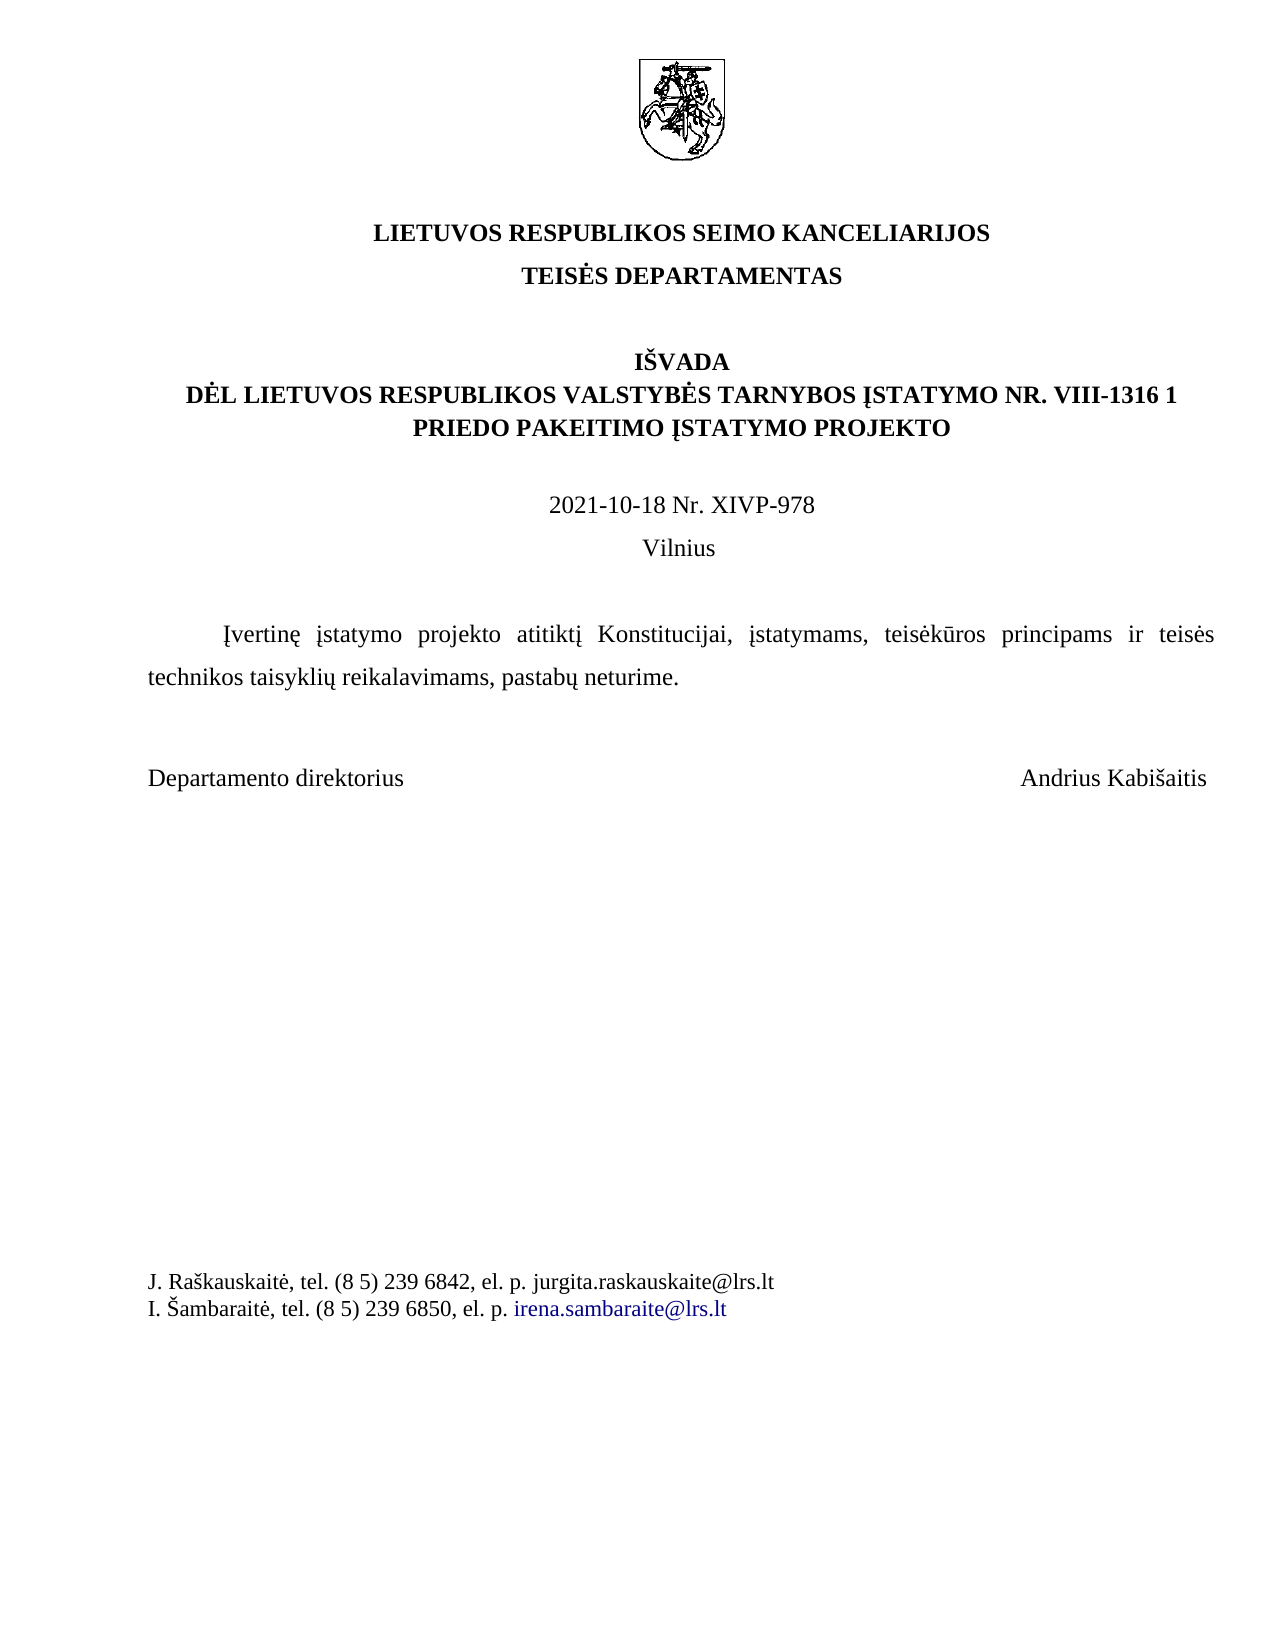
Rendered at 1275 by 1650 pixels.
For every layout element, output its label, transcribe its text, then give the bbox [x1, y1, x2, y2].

text LIETUVOS RESPUBLIKOS SEIMO KANCELIARIJOS [148, 218, 1216, 247]
text Vilnius [148, 533, 1216, 562]
text IŠVADA [148, 347, 1216, 376]
text DĖL Lietuvos Respublikos Valstybės tarnybos įstatymo Nr. VIII-1316 1 priedo pakeitimo ĮSTATYMO PROJEKTO [148, 381, 1216, 442]
text Įvertinę įstatymo projekto atitiktį Konstitucijai, įstatymams, teisėkūros principams ir teisės technikos taisyklių reikalavimams, pastabų neturime. [148, 619, 1216, 691]
subtitle TEISĖS DEPARTAMENTAS [148, 261, 1216, 290]
text Departamento direktorius Andrius Kabišaitis [148, 763, 1216, 792]
text J. Raškauskaitė, tel. (8 5) 239 6842, el. p. jurgita.raskauskaite@lrs.lt [148, 1268, 1216, 1295]
text I. Šambaraitė, tel. (8 5) 239 6850, el. p. irena.sambaraite@lrs.lt [148, 1295, 1216, 1321]
text 2021-10-18 Nr. XIVP-978 [148, 490, 1216, 518]
